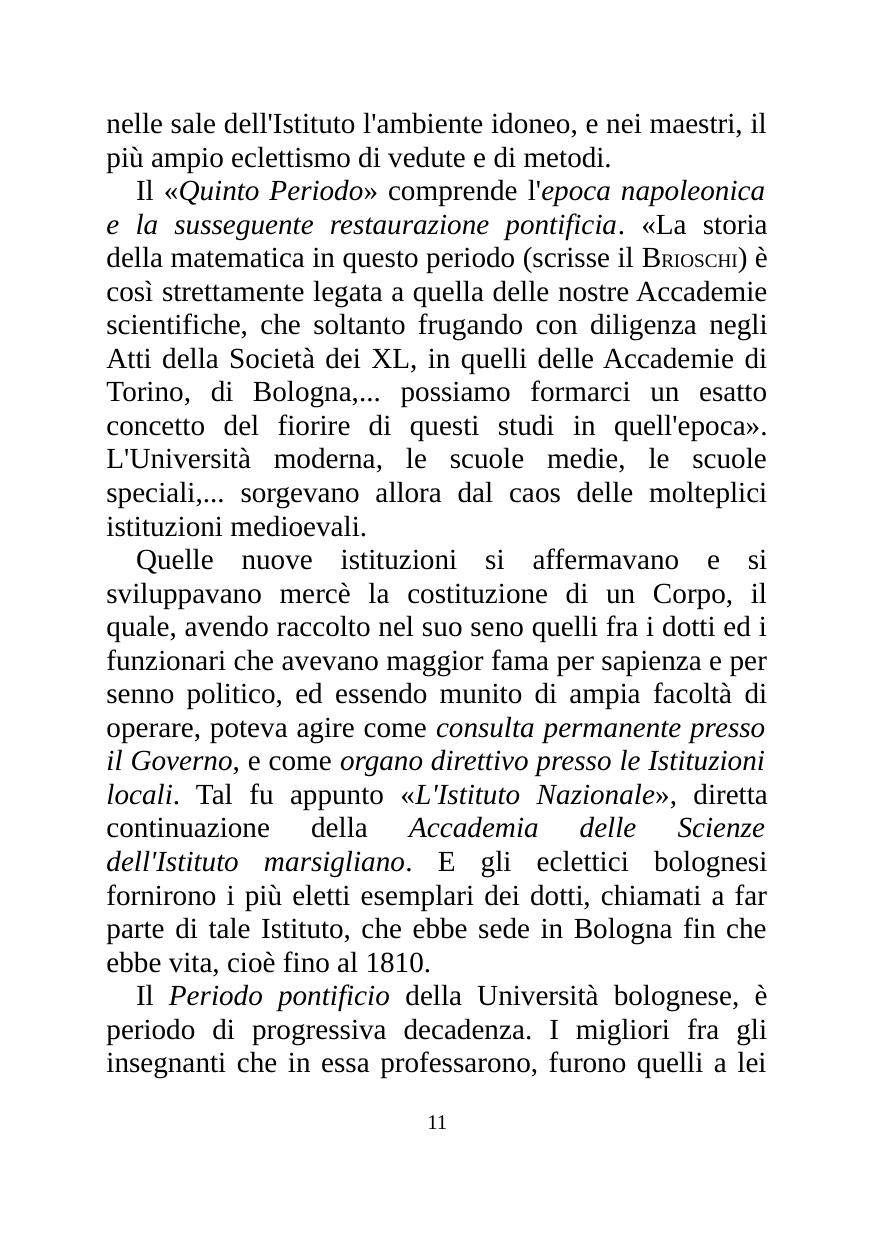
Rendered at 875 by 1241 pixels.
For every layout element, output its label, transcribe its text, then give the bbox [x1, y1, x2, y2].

text Il Periodo pontificio della Università bolognese, è periodo di progressiva decadenza. I migliori fra gli insegnanti che in essa professarono, furono quelli a lei [106, 978, 768, 1079]
text Quelle nuove istituzioni si affermavano e si sviluppavano mercè la costituzione di un Corpo, il quale, avendo raccolto nel suo seno quelli fra i dotti ed i funzionari che avevano maggior fama per sapienza e per senno politico, ed essendo munito di ampia facoltà di operare, poteva agire come consulta permanente presso il Governo, e come organo direttivo presso le Istituzioni locali. Tal fu appunto «L'Istituto Nazionale», diretta continuazione della Accademia delle Scienze dell'Istituto marsigliano. E gli eclettici bolognesi fornirono i più eletti esemplari dei dotti, chiamati a far parte di tale Istituto, che ebbe sede in Bologna fin che ebbe vita, cioè fino al 1810. [106, 542, 768, 978]
text Il «Quinto Periodo» comprende l'epoca napoleonica e la susseguente restaurazione pontificia. «La storia della matematica in questo periodo (scrisse il Brioschi) è così strettamente legata a quella delle nostre Accademie scientifiche, che soltanto frugando con diligenza negli Atti della Società dei XL, in quelli delle Accademie di Torino, di Bologna,... possiamo formarci un esatto concetto del fiorire di questi studi in quell'epoca». L'Università moderna, le scuole medie, le scuole speciali,... sorgevano allora dal caos delle molteplici istituzioni medioevali. [106, 173, 768, 542]
text nelle sale dell'Istituto l'ambiente idoneo, e nei maestri, il più ampio eclettismo di vedute e di metodi. [106, 106, 768, 173]
